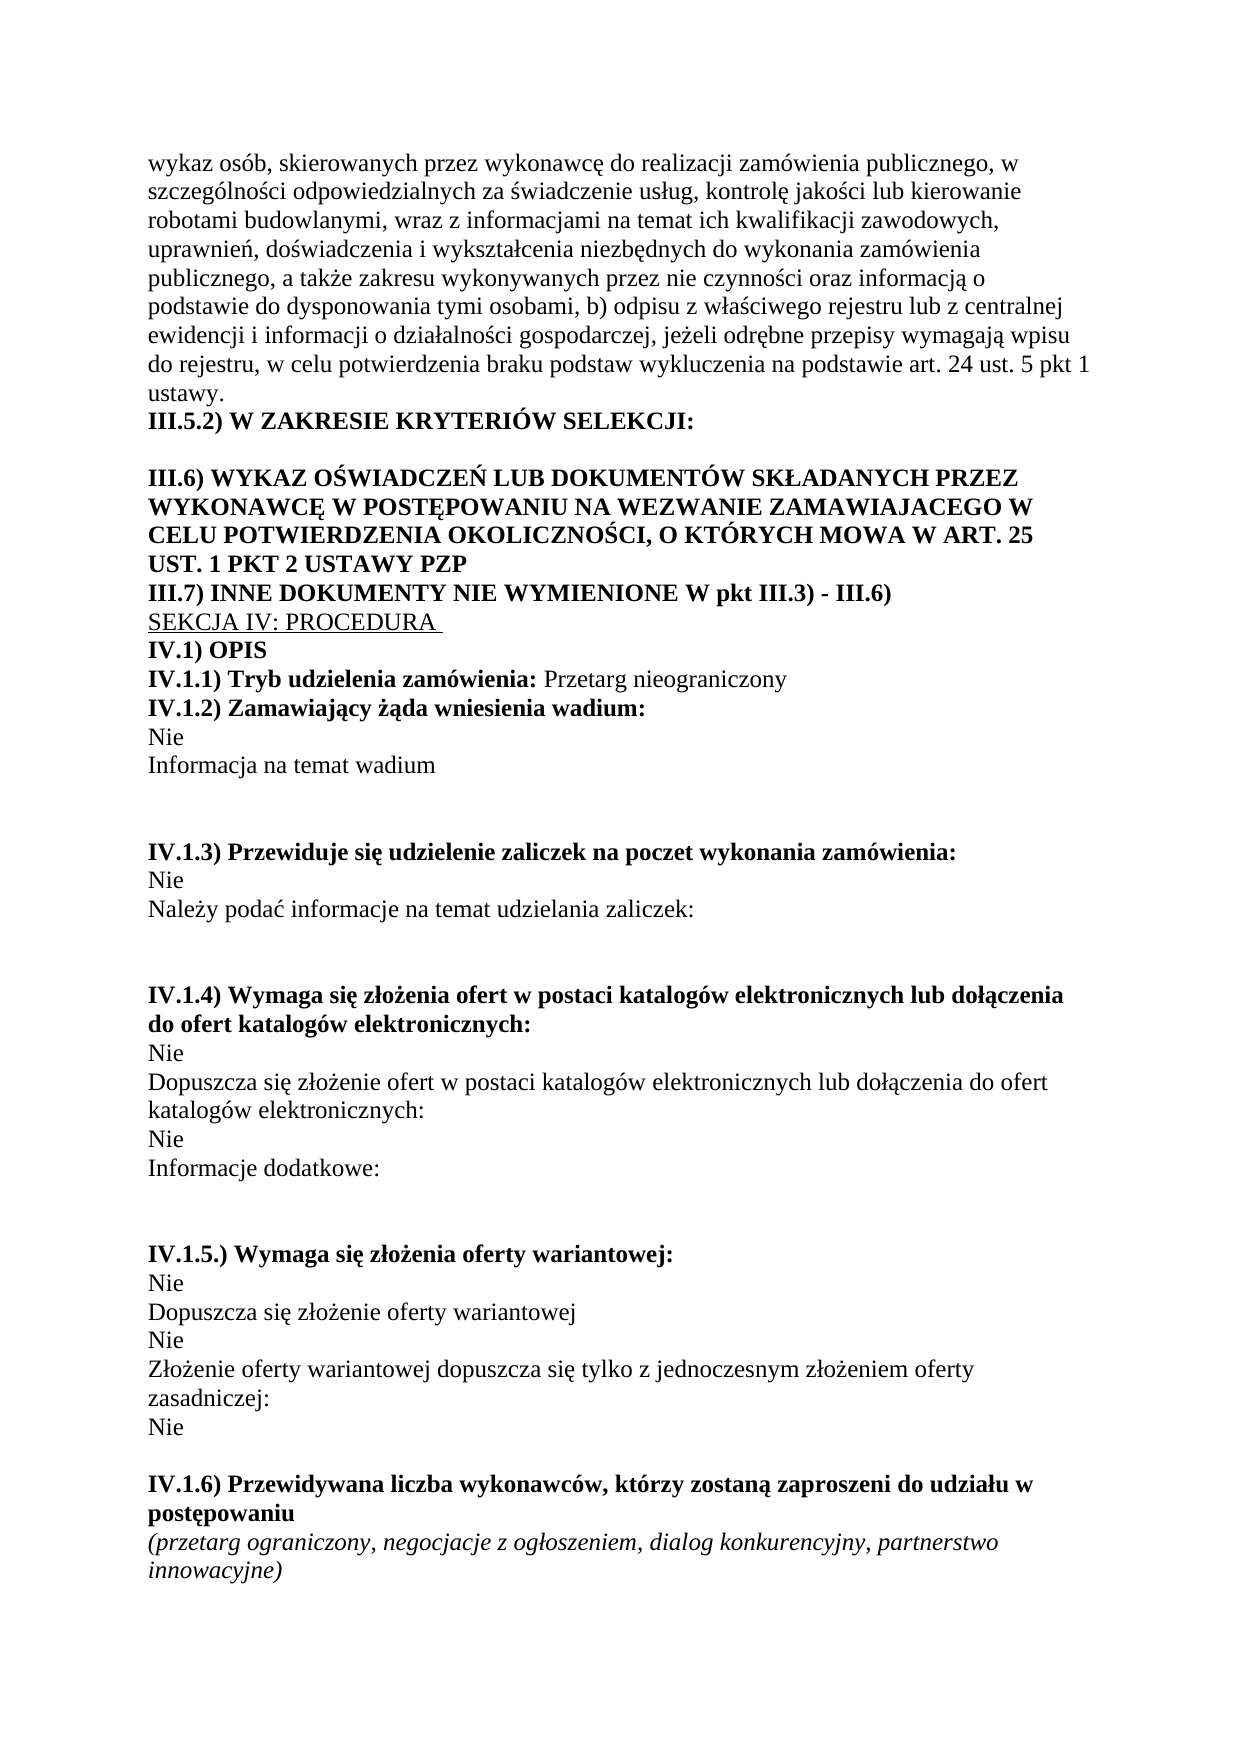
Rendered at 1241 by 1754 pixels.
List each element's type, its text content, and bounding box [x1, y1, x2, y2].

text IV.1.3) Przewiduje się udzielenie zaliczek na poczet wykonania zamówienia: [148, 808, 1093, 866]
text IV.1.4) Wymaga się złożenia ofert w postaci katalogów elektronicznych lub dołączenia do ofert katalogów elektronicznych: [148, 952, 1093, 1038]
text IV.1.5.) Wymaga się złożenia oferty wariantowej: [148, 1211, 1093, 1268]
text III.7) INNE DOKUMENTY NIE WYMIENIONE W pkt III.3) - III.6) [148, 578, 1093, 607]
text IV.1) OPIS IV.1.1) Tryb udzielenia zamówienia: Przetarg nieograniczony IV.1.2) Zamawiający żąda wniesienia wadium: [148, 636, 1093, 722]
text III.6) WYKAZ OŚWIADCZEŃ LUB DOKUMENTÓW SKŁADANYCH PRZEZ WYKONAWCĘ W POSTĘPOWANIU NA WEZWANIE ZAMAWIAJACEGO W CELU POTWIERDZENIA OKOLICZNOŚCI, O KTÓRYCH MOWA W ART. 25 UST. 1 PKT 2 USTAWY PZP [148, 463, 1093, 578]
text Nie Informacja na temat wadium [148, 722, 1093, 808]
text Nie Dopuszcza się złożenie ofert w postaci katalogów elektronicznych lub dołączenia do ofert katalogów elektronicznych: Nie Informacje dodatkowe: [148, 1038, 1093, 1211]
text IV.1.6) Przewidywana liczba wykonawców, którzy zostaną zaproszeni do udziału w postępowaniu (przetarg ograniczony, negocjacje z ogłoszeniem, dialog konkurencyjny, partnerstwo innowacyjne) [148, 1441, 1093, 1584]
text wykaz osób, skierowanych przez wykonawcę do realizacji zamówienia publicznego, w szczególności odpowiedzialnych za świadczenie usług, kontrolę jakości lub kierowanie robotami budowlanymi, wraz z informacjami na temat ich kwalifikacji zawodowych, uprawnień, doświadczenia i wykształcenia niezbędnych do wykonania zamówienia publicznego, a także zakresu wykonywanych przez nie czynności oraz informacją o podstawie do dysponowania tymi osobami, b) odpisu z właściwego rejestru lub z centralnej ewidencji i informacji o działalności gospodarczej, jeżeli odrębne przepisy wymagają wpisu do rejestru, w celu potwierdzenia braku podstaw wykluczenia na podstawie art. 24 ust. 5 pkt 1 ustawy. III.5.2) W ZAKRESIE KRYTERIÓW SELEKCJI: [148, 148, 1093, 463]
text Nie Należy podać informacje na temat udzielania zaliczek: [148, 866, 1093, 952]
text Nie Dopuszcza się złożenie oferty wariantowej Nie Złożenie oferty wariantowej dopuszcza się tylko z jednoczesnym złożeniem oferty zasadniczej: Nie [148, 1268, 1093, 1441]
text SEKCJA IV: PROCEDURA [148, 607, 1093, 636]
